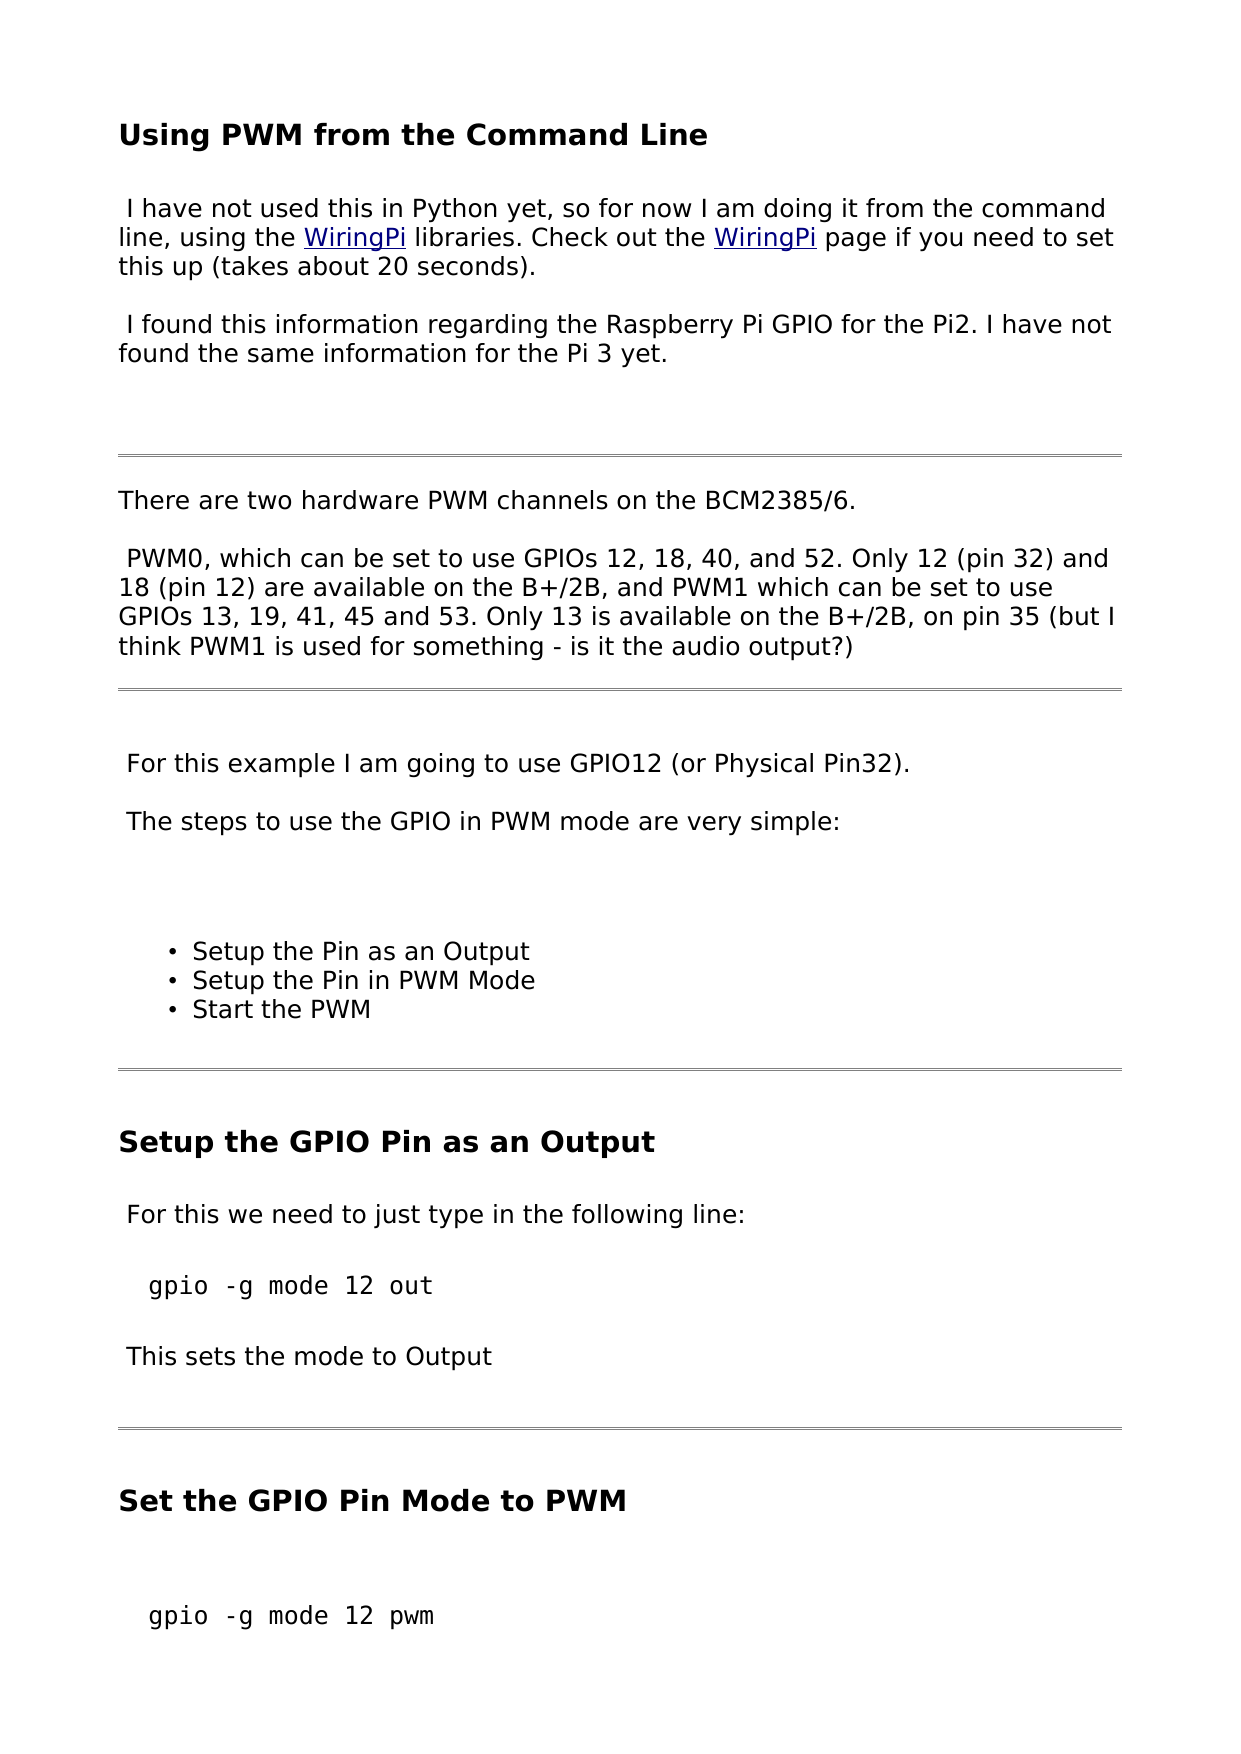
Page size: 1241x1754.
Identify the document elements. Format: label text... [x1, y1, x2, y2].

text There are two hardware PWM channels on the BCM2385/6. PWM0, which can be set to use GPIOs 12, 18, 40, and 52. Only 12 (pin 32) and 18 (pin 12) are available on the B+/2B, and PWM1 which can be set to use GPIOs 13, 19, 41, 45 and 53. Only 13 is available on the B+/2B, on pin 35 (but I think PWM1 is used for something - is it the audio output?) [118, 486, 1122, 661]
list Setup the Pin as an Output [177, 937, 1122, 966]
text gpio -g mode 12 out [118, 1272, 1122, 1301]
text This sets the mode to Output [118, 1312, 1122, 1400]
text gpio -g mode 12 pwm [118, 1601, 1122, 1630]
subtitle Using PWM from the Command Line [118, 118, 1122, 152]
subtitle Setup the GPIO Pin as an Output [118, 1125, 1122, 1159]
text For this example I am going to use GPIO12 (or Physical Pin32). The steps to use the GPIO in PWM mode are very simple: [118, 720, 1122, 895]
list Setup the Pin in PWM Mode [177, 966, 1122, 995]
text I have not used this in Python yet, so for now I am doing it from the command line, using the WiringPi libraries. Check out the WiringPi page if you need to set this up (takes about 20 seconds). I found this information regarding the Raspberry Pi GPIO for the Pi2. I have not found the same information for the Pi 3 yet. [118, 164, 1122, 427]
subtitle Set the GPIO Pin Mode to PWM [118, 1484, 1122, 1518]
list Start the PWM [177, 995, 1122, 1024]
text For this we need to just type in the following line: [118, 1172, 1122, 1259]
